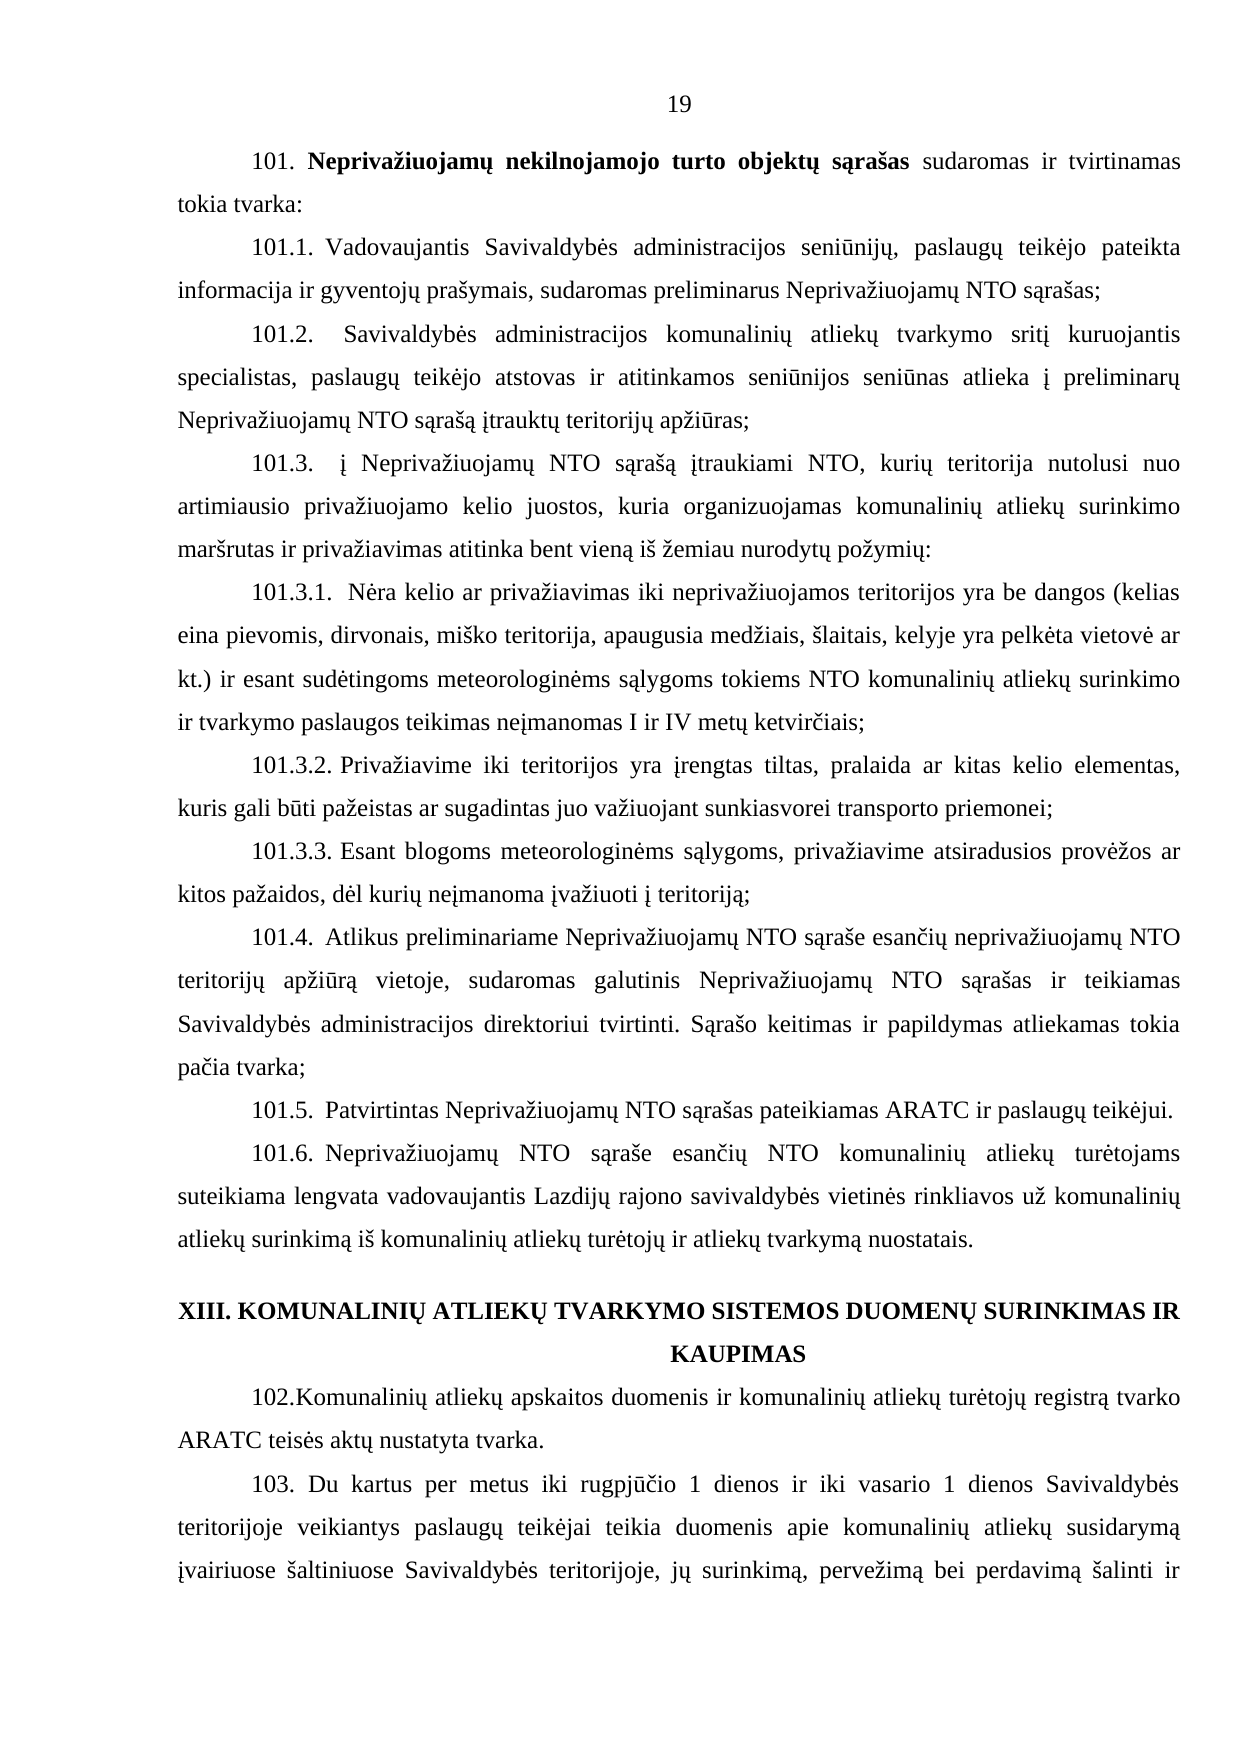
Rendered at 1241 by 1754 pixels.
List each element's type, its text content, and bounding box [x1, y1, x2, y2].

text 101.3.1. Nėra kelio ar privažiavimas iki neprivažiuojamos teritorijos yra be dangos (kelias eina pievomis, dirvonais, miško teritorija, apaugusia medžiais, šlaitais, kelyje yra pelkėta vietovė ar kt.) ir esant sudėtingoms meteorologinėms sąlygoms tokiems NTO komunalinių atliekų surinkimo ir tvarkymo paslaugos teikimas neįmanomas I ir IV metų ketvirčiais; [177, 577, 1181, 736]
text 101.6. Neprivažiuojamų NTO sąraše esančių NTO komunalinių atliekų turėtojams suteikiama lengvata vadovaujantis Lazdijų rajono savivaldybės vietinės rinkliavos už komunalinių atliekų surinkimą iš komunalinių atliekų turėtojų ir atliekų tvarkymą nuostatais. [177, 1138, 1181, 1253]
text 101.5. Patvirtintas Neprivažiuojamų NTO sąrašas pateikiamas ARATC ir paslaugų teikėjui. [177, 1095, 1181, 1124]
text 102. Komunalinių atliekų apskaitos duomenis ir komunalinių atliekų turėtojų registrą tvarko ARATC teisės aktų nustatyta tvarka. [177, 1382, 1181, 1454]
text 101.4. Atlikus preliminariame Neprivažiuojamų NTO sąraše esančių neprivažiuojamų NTO teritorijų apžiūrą vietoje, sudaromas galutinis Neprivažiuojamų NTO sąrašas ir teikiamas Savivaldybės administracijos direktoriui tvirtinti. Sąrašo keitimas ir papildymas atliekamas tokia pačia tvarka; [177, 922, 1181, 1081]
text 101.3.2. Privažiavime iki teritorijos yra įrengtas tiltas, pralaida ar kitas kelio elementas, kuris gali būti pažeistas ar sugadintas juo važiuojant sunkiasvorei transporto priemonei; [177, 750, 1181, 822]
text 101.2. Savivaldybės administracijos komunalinių atliekų tvarkymo sritį kuruojantis specialistas, paslaugų teikėjo atstovas ir atitinkamos seniūnijos seniūnas atlieka į preliminarų Neprivažiuojamų NTO sąrašą įtrauktų teritorijų apžiūras; [177, 319, 1181, 434]
text 101.3. į Neprivažiuojamų NTO sąrašą įtraukiami NTO, kurių teritorija nutolusi nuo artimiausio privažiuojamo kelio juostos, kuria organizuojamas komunalinių atliekų surinkimo maršrutas ir privažiavimas atitinka bent vieną iš žemiau nurodytų požymių: [177, 448, 1181, 563]
text 103. Du kartus per metus iki rugpjūčio 1 dienos ir iki vasario 1 dienos Savivaldybės teritorijoje veikiantys paslaugų teikėjai teikia duomenis apie komunalinių atliekų susidarymą įvairiuose šaltiniuose Savivaldybės teritorijoje, jų surinkimą, pervežimą bei perdavimą šalinti ir [177, 1469, 1181, 1584]
text 101.3.3. Esant blogoms meteorologinėms sąlygoms, privažiavime atsiradusios provėžos ar kitos pažaidos, dėl kurių neįmanoma įvažiuoti į teritoriją; [177, 836, 1181, 908]
text 101. Neprivažiuojamų nekilnojamojo turto objektų sąrašas sudaromas ir tvirtinamas tokia tvarka: [177, 146, 1181, 218]
text XIII. KOMUNALINIŲ ATLIEKŲ TVARKYMO SISTEMOS DUOMENŲ SURINKIMAS IR KAUPIMAS [177, 1296, 1181, 1368]
text 101.1. Vadovaujantis Savivaldybės administracijos seniūnijų, paslaugų teikėjo pateikta informacija ir gyventojų prašymais, sudaromas preliminarus Neprivažiuojamų NTO sąrašas; [177, 232, 1181, 304]
